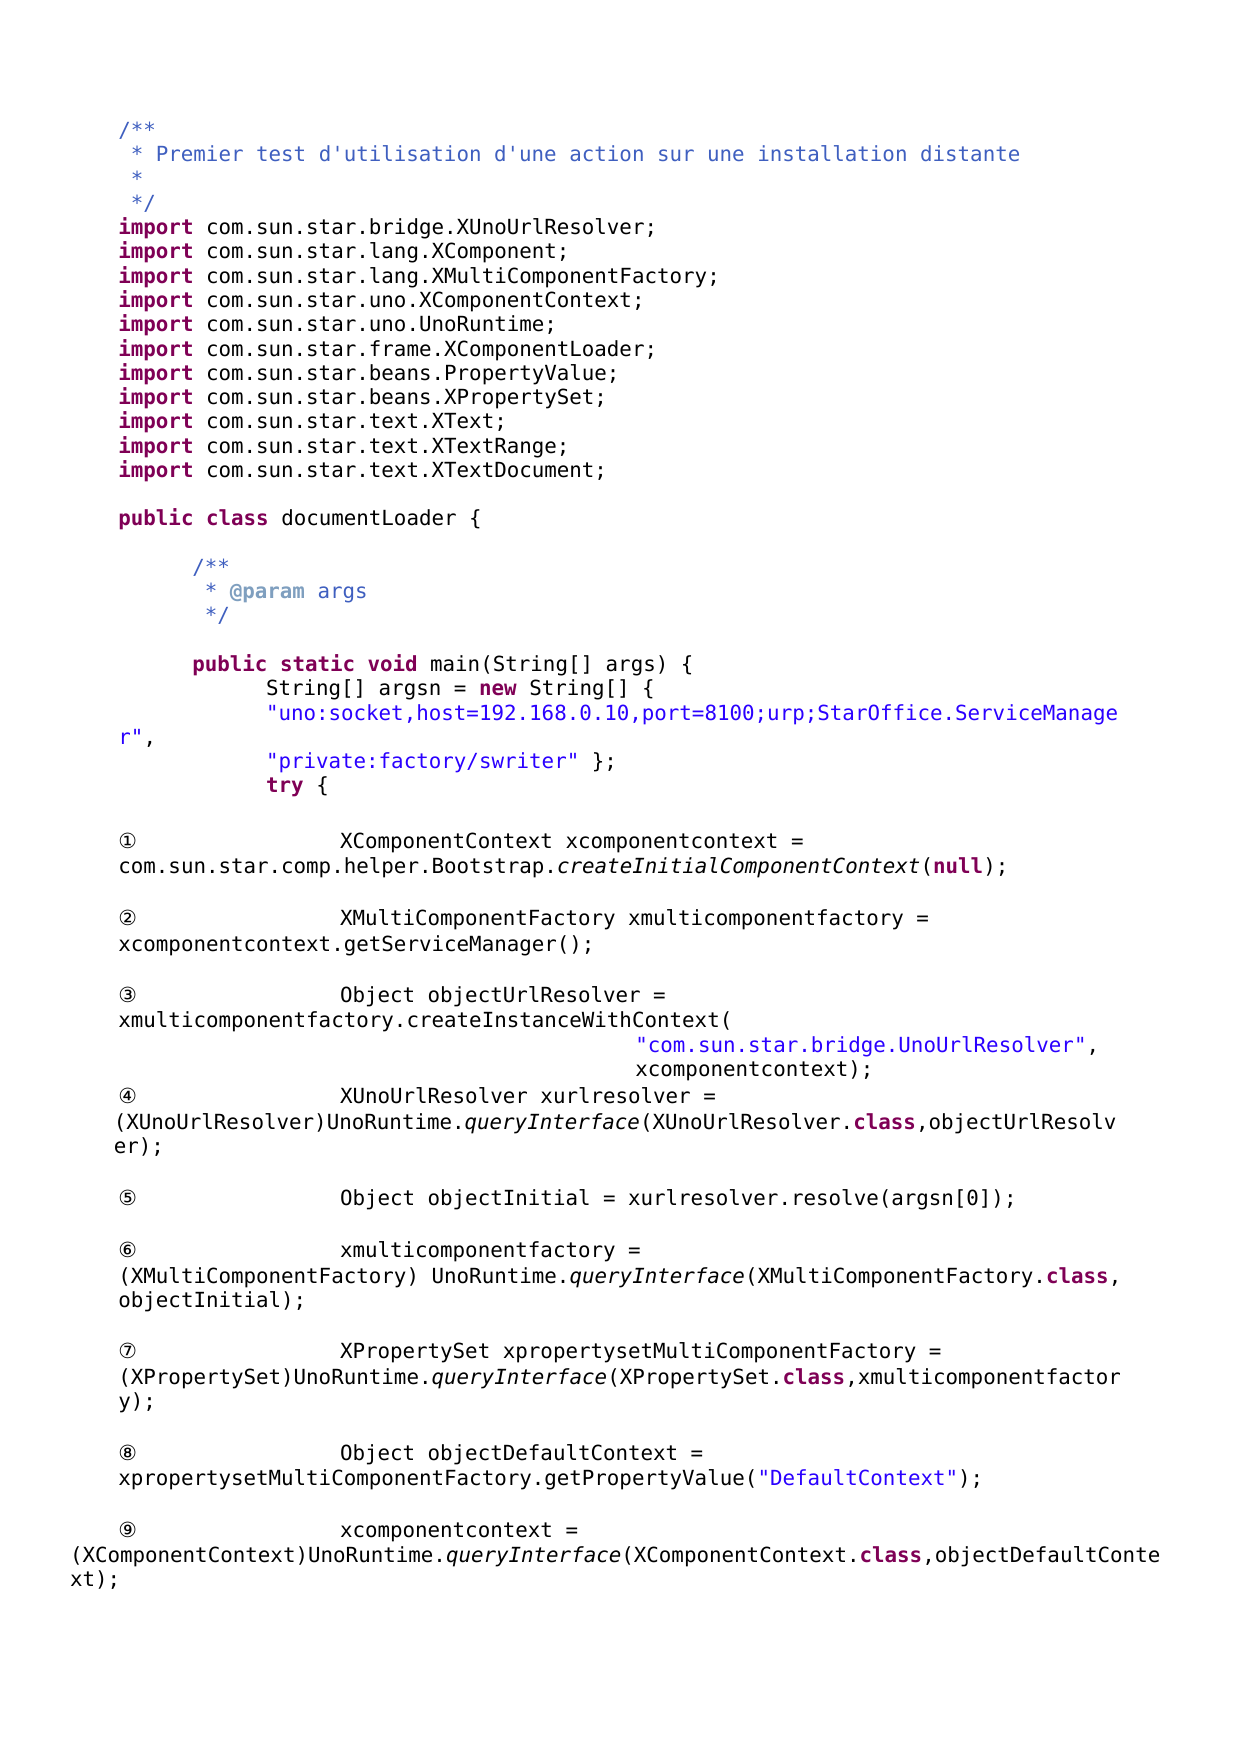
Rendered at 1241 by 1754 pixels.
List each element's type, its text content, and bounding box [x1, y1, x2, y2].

text import com.sun.star.uno.UnoRuntime; [118, 312, 1122, 337]
text /** [118, 555, 1122, 579]
text * Premier test d'utilisation d'une action sur une installation distante [118, 142, 1122, 167]
text try { [118, 773, 1122, 798]
text ④ XUnoUrlResolver xurlresolver = [118, 1081, 1122, 1110]
text (XUnoUrlResolver)UnoRuntime.queryInterface(XUnoUrlResolver.class,objectUrlResolver); [113, 1110, 1122, 1158]
text ⑧ Object objectDefaultContext = [118, 1438, 1122, 1466]
text "private:factory/swriter" }; [118, 749, 1122, 773]
text import com.sun.star.frame.XComponentLoader; [118, 337, 1122, 361]
text ① XComponentContext xcomponentcontext = com.sun.star.comp.helper.Bootstrap.createInitialComponentContext(null); [118, 826, 1122, 879]
text xpropertysetMultiComponentFactory.getPropertyValue("DefaultContext"); [118, 1466, 1122, 1491]
text import com.sun.star.text.XText; [118, 409, 1122, 434]
text (XComponentContext)UnoRuntime.queryInterface(XComponentContext.class,objectDefaultContext); [70, 1543, 1163, 1592]
text ⑥ xmulticomponentfactory = [118, 1235, 1122, 1264]
text import com.sun.star.beans.PropertyValue; [118, 361, 1122, 385]
text import com.sun.star.lang.XMultiComponentFactory; [118, 264, 1122, 288]
text xmulticomponentfactory.createInstanceWithContext( [118, 1008, 1122, 1033]
text import com.sun.star.bridge.XUnoUrlResolver; [118, 215, 1122, 239]
text (XMultiComponentFactory) UnoRuntime.queryInterface(XMultiComponentFactory.class, objectInitial); [118, 1264, 1122, 1312]
text */ [118, 603, 1122, 628]
text ⑤ Object objectInitial = xurlresolver.resolve(argsn[0]); [118, 1183, 1122, 1211]
text import com.sun.star.text.XTextRange; [118, 434, 1122, 458]
text ⑨ xcomponentcontext = [118, 1515, 1122, 1543]
text public class documentLoader { [118, 506, 1122, 531]
text ③ Object objectUrlResolver = [118, 980, 1122, 1008]
text xcomponentcontext.getServiceManager(); [118, 932, 1122, 956]
text ⑦ XPropertySet xpropertysetMultiComponentFactory = [118, 1337, 1122, 1365]
text xcomponentcontext); [118, 1057, 1122, 1081]
text import com.sun.star.text.XTextDocument; [118, 458, 1122, 482]
text * @param args [118, 579, 1122, 603]
text ② XMultiComponentFactory xmulticomponentfactory = [118, 903, 1122, 932]
text import com.sun.star.lang.XComponent; [118, 239, 1122, 264]
text (XPropertySet)UnoRuntime.queryInterface(XPropertySet.class,xmulticomponentfactory); [118, 1365, 1122, 1413]
text public static void main(String[] args) { [118, 652, 1122, 676]
text String[] argsn = new String[] { [118, 676, 1122, 701]
text "uno:socket,host=192.168.0.10,port=8100;urp;StarOffice.ServiceManager", [118, 701, 1122, 749]
text "com.sun.star.bridge.UnoUrlResolver", [118, 1033, 1122, 1057]
text import com.sun.star.beans.XPropertySet; [118, 385, 1122, 409]
text * [118, 167, 1122, 191]
text /** [118, 118, 1122, 142]
text */ [118, 191, 1122, 215]
text import com.sun.star.uno.XComponentContext; [118, 288, 1122, 312]
